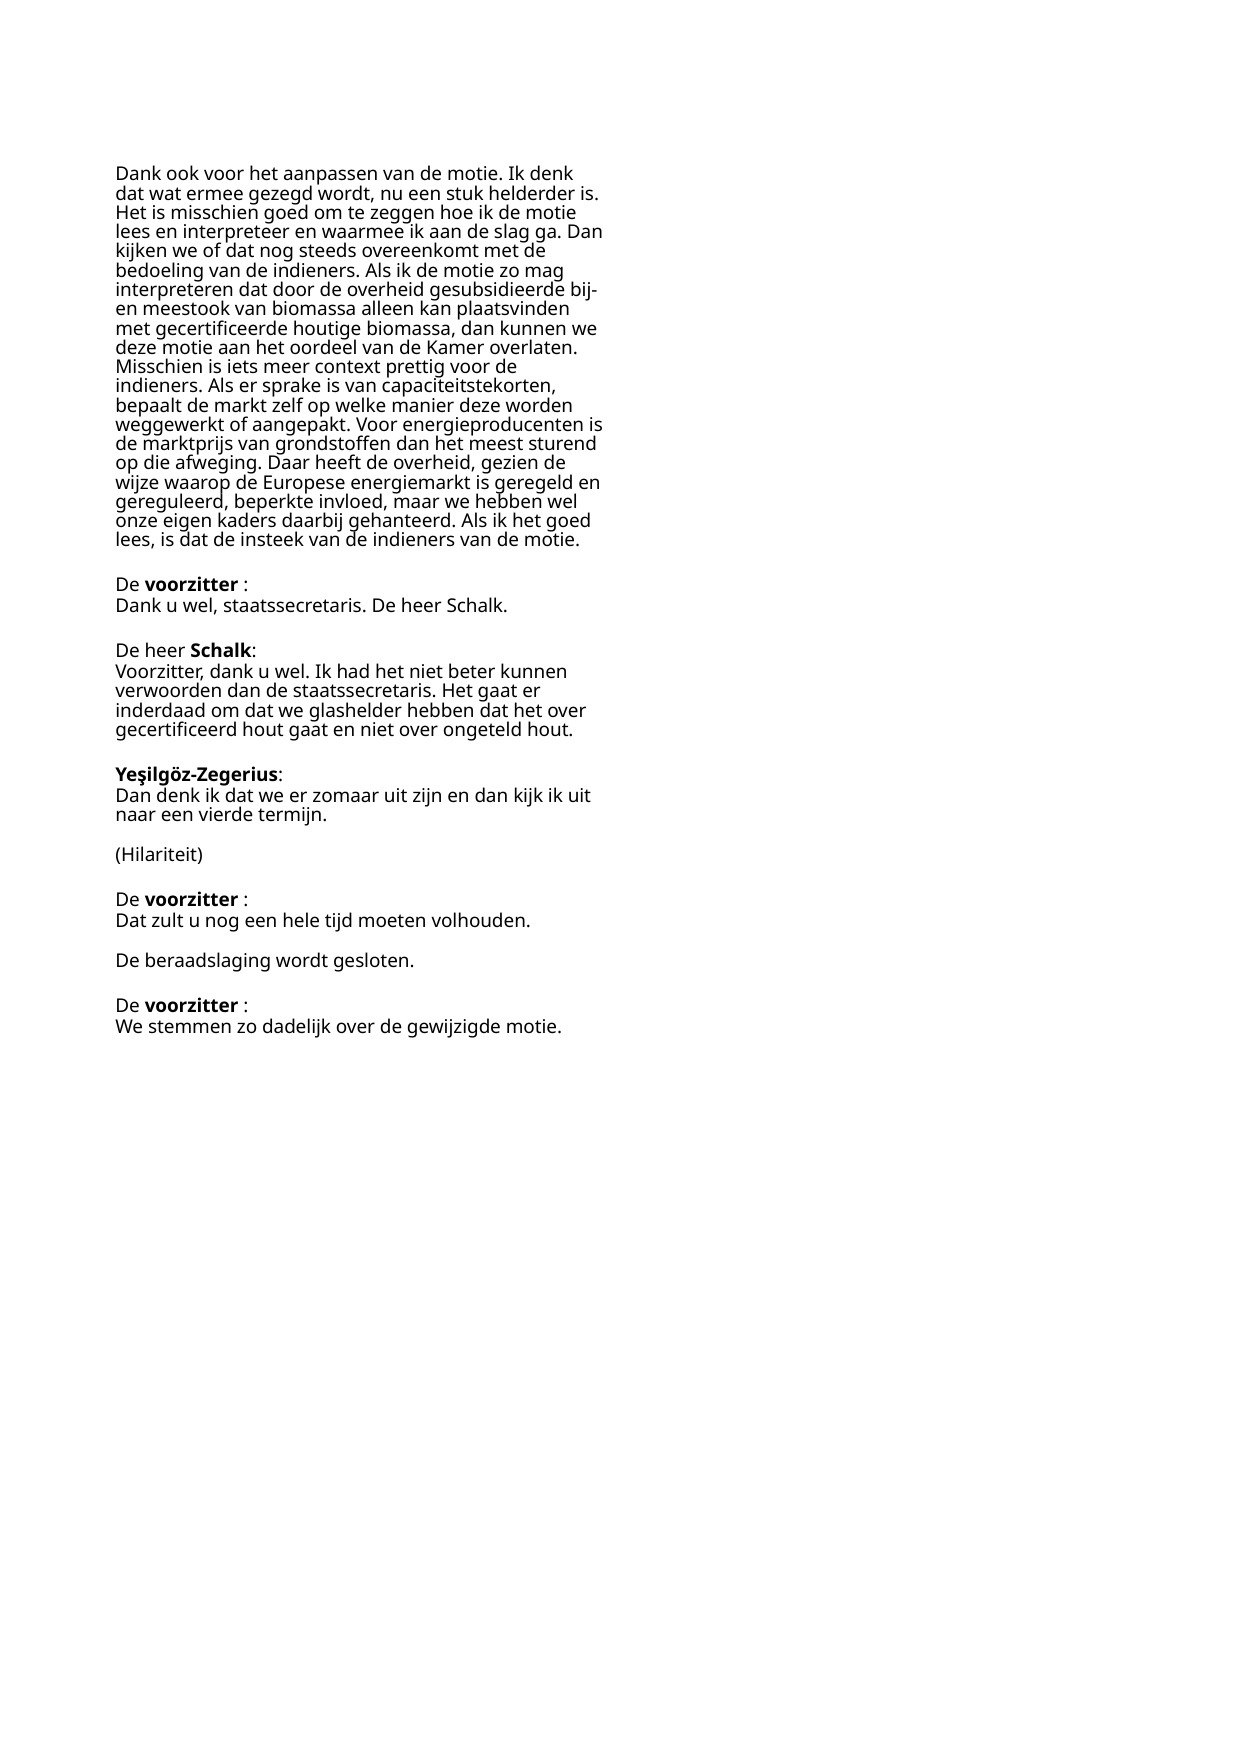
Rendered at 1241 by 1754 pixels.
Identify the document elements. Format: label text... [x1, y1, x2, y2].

text Dat zult u nog een hele tijd moeten volhouden. [115, 912, 605, 931]
text Voorzitter, dank u wel. Ik had het niet beter kunnen verwoorden dan de staatssecretaris. Het gaat er inderdaad om dat we glashelder hebben dat het over gecertificeerd hout gaat en niet over ongeteld hout. [115, 663, 605, 740]
text De voorzitter : [115, 572, 605, 597]
text De voorzitter : [115, 992, 605, 1018]
text Dan denk ik dat we er zomaar uit zijn en dan kijk ik uit naar een vierde termijn. [115, 787, 605, 825]
text De voorzitter : [115, 886, 605, 912]
text De heer Schalk: [115, 637, 605, 663]
text (Hilariteit) [115, 846, 605, 865]
text Yeşilgöz-Zegerius: [115, 761, 605, 787]
text Dank ook voor het aanpassen van de motie. Ik denk dat wat ermee gezegd wordt, nu een stuk helderder is. Het is misschien goed om te zeggen hoe ik de motie lees en interpreteer en waarmee ik aan de slag ga. Dan kijken we of dat nog steeds overeenkomt met de bedoeling van de indieners. Als ik de motie zo mag interpreteren dat door de overheid gesubsidieerde bij- en meestook van biomassa alleen kan plaatsvinden met gecertificeerde houtige biomassa, dan kunnen we deze motie aan het oordeel van de Kamer overlaten. Misschien is iets meer context prettig voor de indieners. Als er sprake is van capaciteitstekorten, bepaalt de markt zelf op welke manier deze worden weggewerkt of aangepakt. Voor energieproducenten is de marktprijs van grondstoffen dan het meest sturend op die afweging. Daar heeft de overheid, gezien de wijze waarop de Europese energiemarkt is geregeld en gereguleerd, beperkte invloed, maar we hebben wel onze eigen kaders daarbij gehanteerd. Als ik het goed lees, is dat de insteek van de indieners van de motie. [115, 165, 605, 551]
text Dank u wel, staatssecretaris. De heer Schalk. [115, 597, 605, 617]
text De beraadslaging wordt gesloten. [115, 952, 605, 971]
text We stemmen zo dadelijk over de gewijzigde motie. [115, 1018, 605, 1037]
